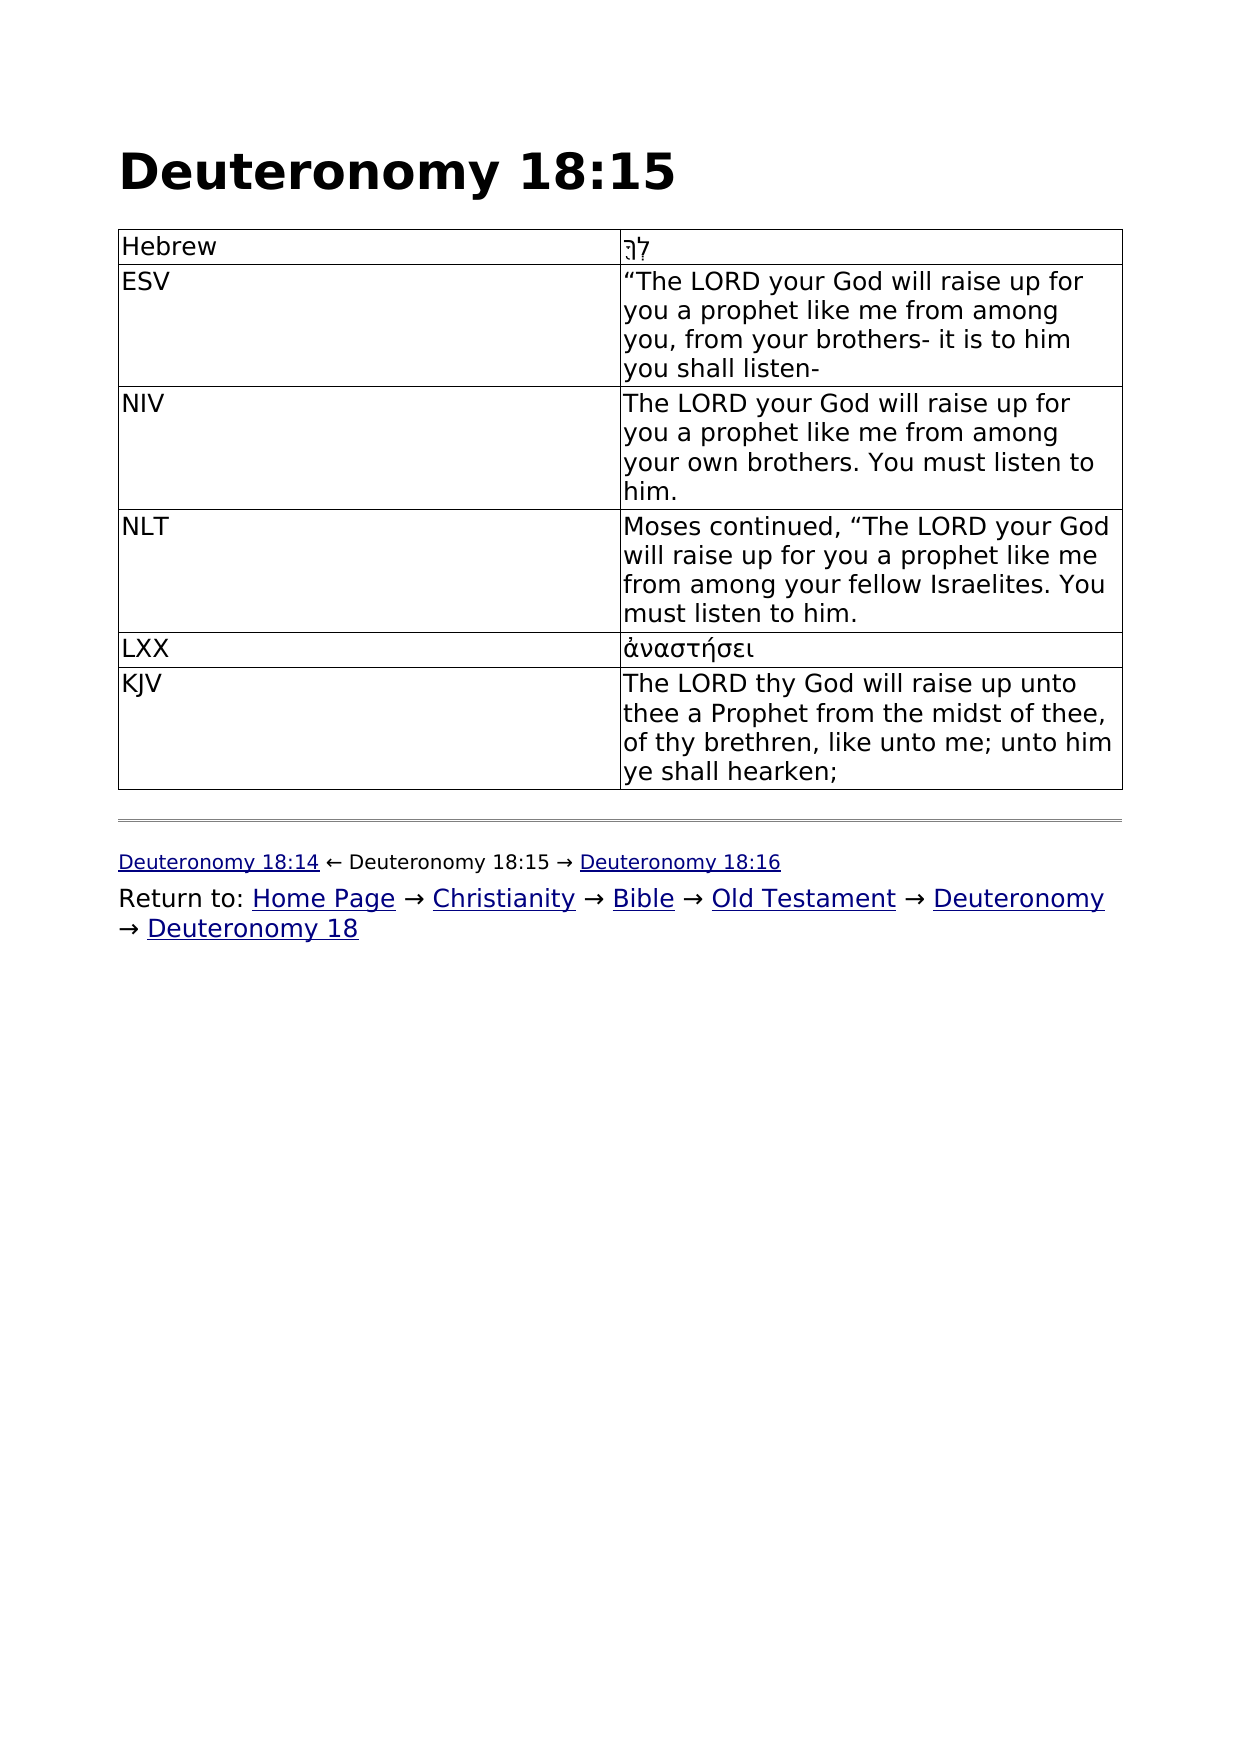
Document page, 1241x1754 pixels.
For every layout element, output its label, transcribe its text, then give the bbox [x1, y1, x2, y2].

table_header Hebrew [119, 230, 620, 264]
table_cell ESV [119, 265, 620, 386]
table_cell “The LORD your God will raise up for you a prophet like me from among you, from your brothers- it is to him you shall listen- [621, 265, 1122, 386]
table_cell The LORD your God will raise up for you a prophet like me from among your own brothers. You must listen to him. [621, 387, 1122, 509]
table_header לְךָ֖ [621, 230, 1122, 264]
table_cell KJV [119, 668, 620, 789]
table_cell NLT [119, 510, 620, 632]
table_cell Moses continued, “The LORD your God will raise up for you a prophet like me from among your fellow Israelites. You must listen to him. [621, 510, 1122, 632]
table_cell The LORD thy God will raise up unto thee a Prophet from the midst of thee, of thy brethren, like unto me; unto him ye shall hearken; [621, 668, 1122, 789]
table_cell NIV [119, 387, 620, 509]
table_cell LXX [119, 633, 620, 667]
table_cell ἀναστήσει [621, 633, 1122, 667]
subtitle Deuteronomy 18:15 [118, 143, 1122, 201]
text Deuteronomy 18:14 ← Deuteronomy 18:15 → Deuteronomy 18:16 [118, 851, 1122, 884]
text Return to: Home Page → Christianity → Bible → Old Testament → Deuteronomy → Deuteronomy 18 [118, 884, 1122, 943]
